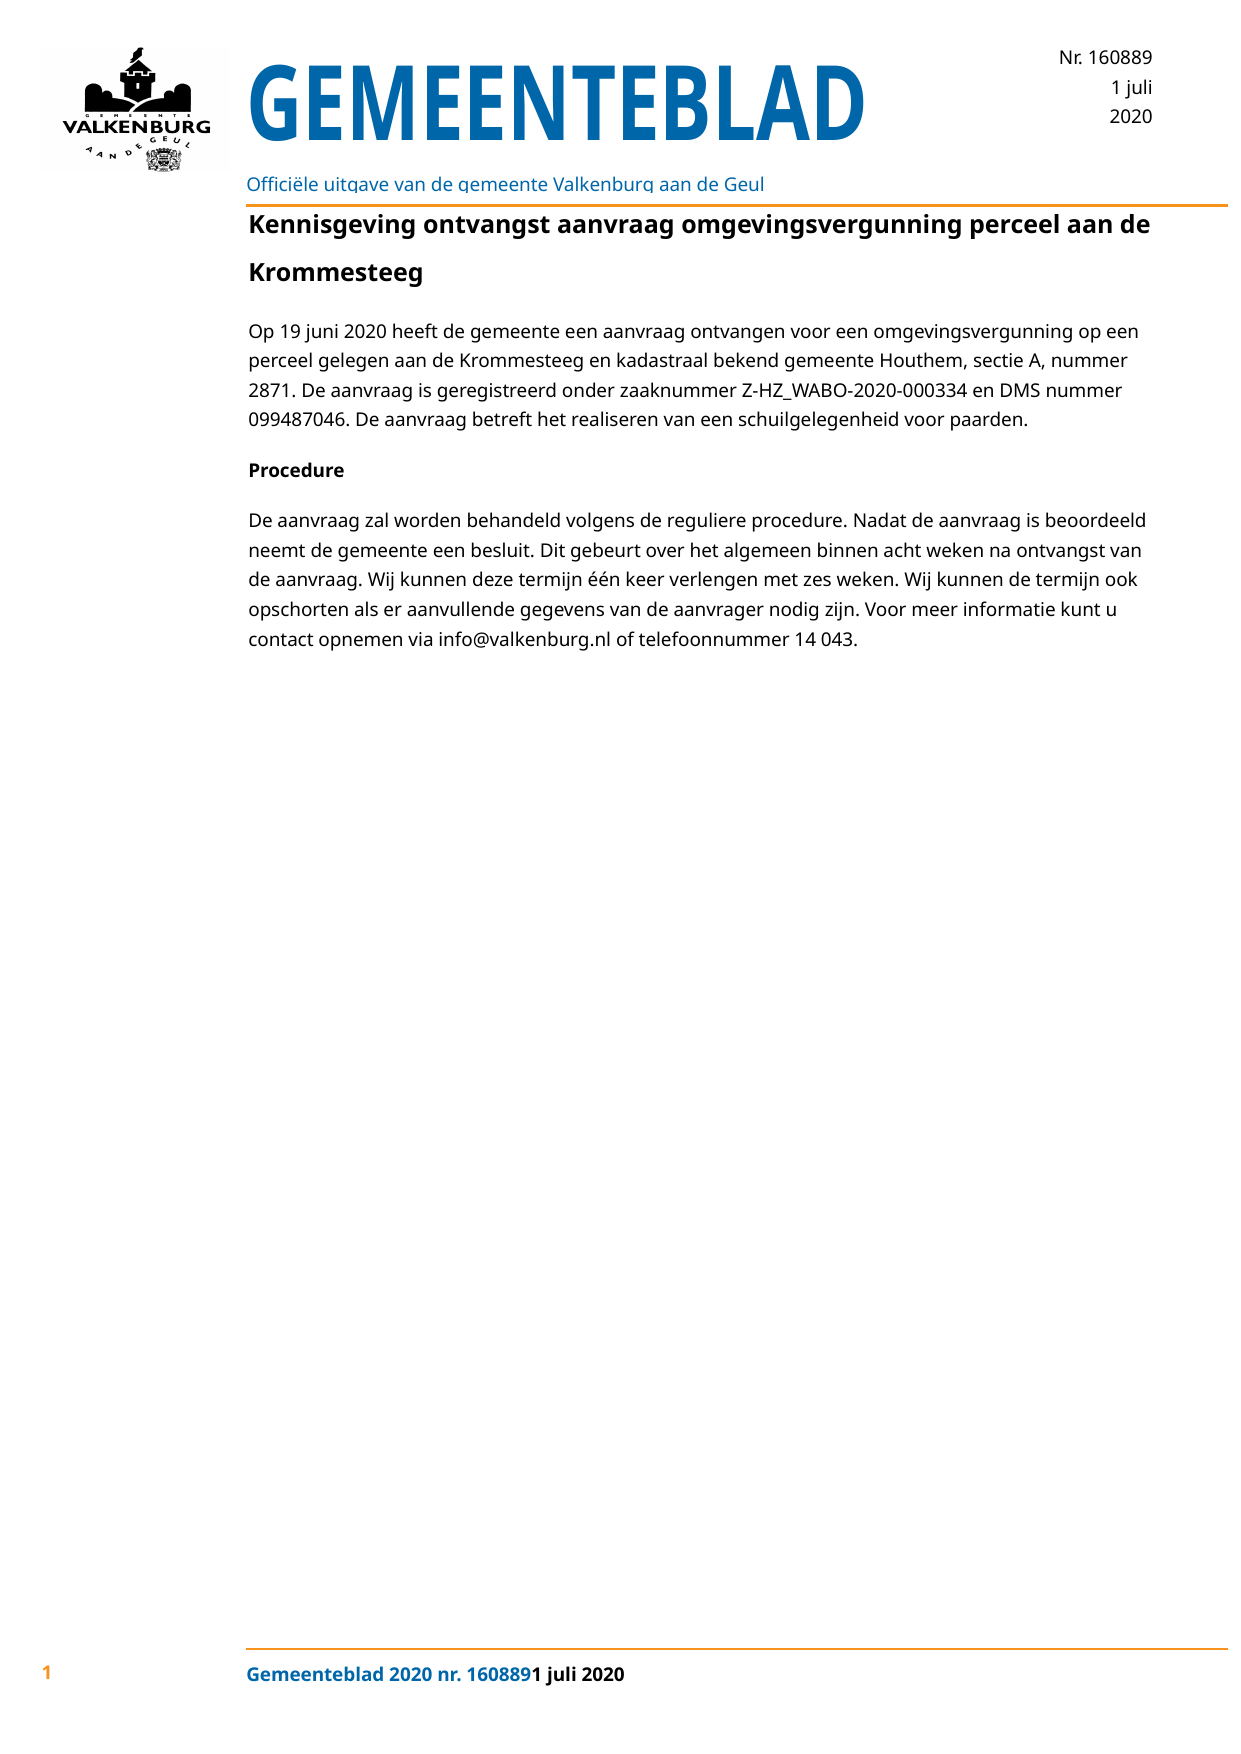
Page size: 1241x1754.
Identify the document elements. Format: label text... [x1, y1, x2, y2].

text De aanvraag zal worden behandeld volgens de reguliere procedure. Nadat de aanvraag is beoordeeld neemt de gemeente een besluit. Dit gebeurt over het algemeen binnen acht weken na ontvangst van de aanvraag. Wij kunnen deze termijn één keer verlengen met zes weken. Wij kunnen de termijn ook opschorten als er aanvullende gegevens van de aanvrager nodig zijn. Voor meer informatie kunt u contact opnemen via info@valkenburg.nl of telefoonnummer 14 043. [248, 507, 1152, 652]
text Op 19 juni 2020 heeft de gemeente een aanvraag ontvangen voor een omgevingsvergunning op een perceel gelegen aan de Krommesteeg en kadastraal bekend gemeente Houthem, sectie A, nummer 2871. De aanvraag is geregistreerd onder zaaknummer Z-HZ_WABO-2020-000334 en DMS nummer 099487046. De aanvraag betreft het realiseren van een schuilgelegenheid voor paarden. [248, 318, 1152, 432]
picture [41, 47, 231, 172]
text Kennisgeving ontvangst aanvraag omgevingsvergunning perceel aan de Krommesteeg [248, 207, 1152, 288]
text Procedure [248, 457, 1152, 483]
